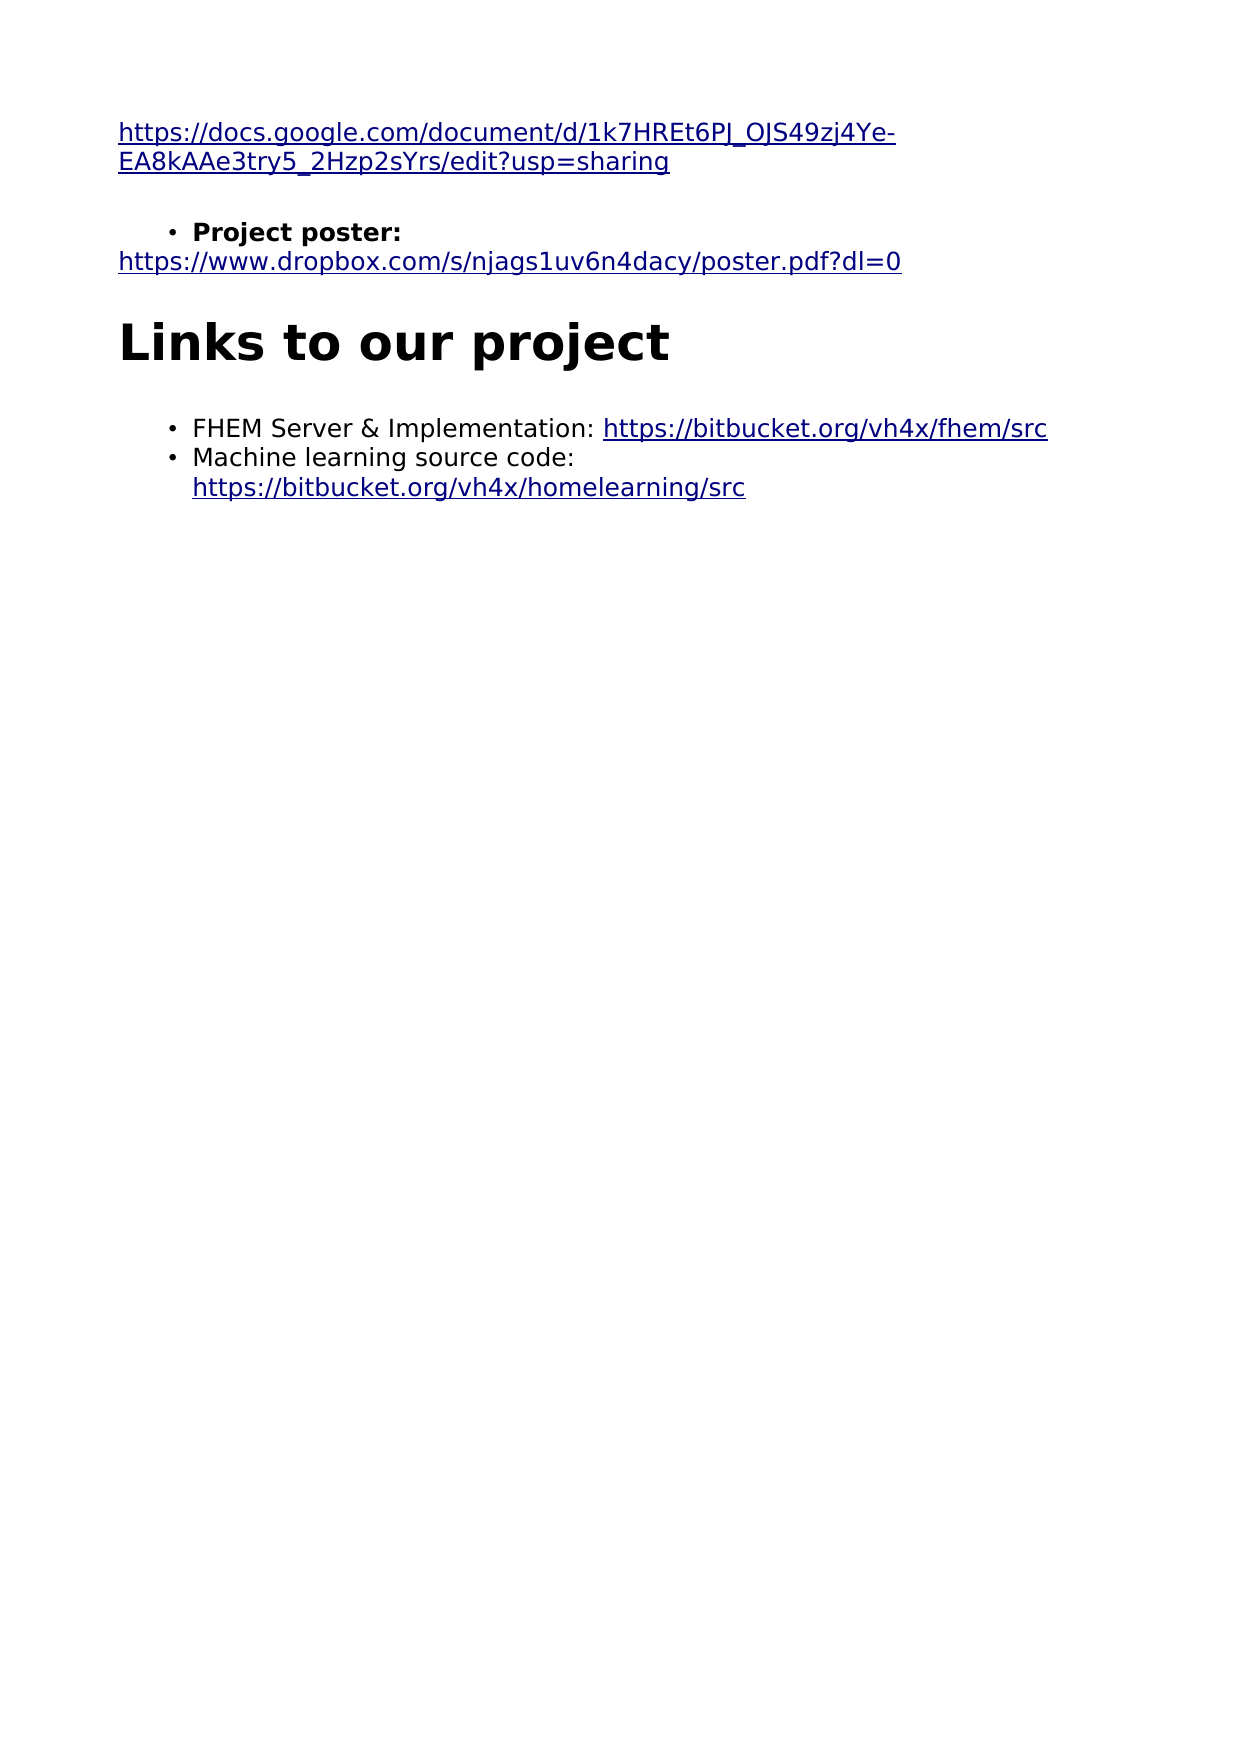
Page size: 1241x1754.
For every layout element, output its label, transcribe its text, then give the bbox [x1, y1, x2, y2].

list FHEM Server & Implementation: https://bitbucket.org/vh4x/fhem/src [177, 414, 1122, 444]
text https://docs.google.com/document/d/1k7HREt6PJ_OJS49zj4Ye-EA8kAAe3try5_2Hzp2sYrs/edit?usp=sharing [118, 118, 1122, 176]
text https://www.dropbox.com/s/njags1uv6n4dacy/poster.pdf?dl=0 [118, 248, 1122, 277]
list Project poster: [177, 218, 1122, 248]
subtitle Links to our project [118, 314, 1122, 372]
list Machine learning source code: https://bitbucket.org/vh4x/homelearning/src [177, 444, 1122, 502]
